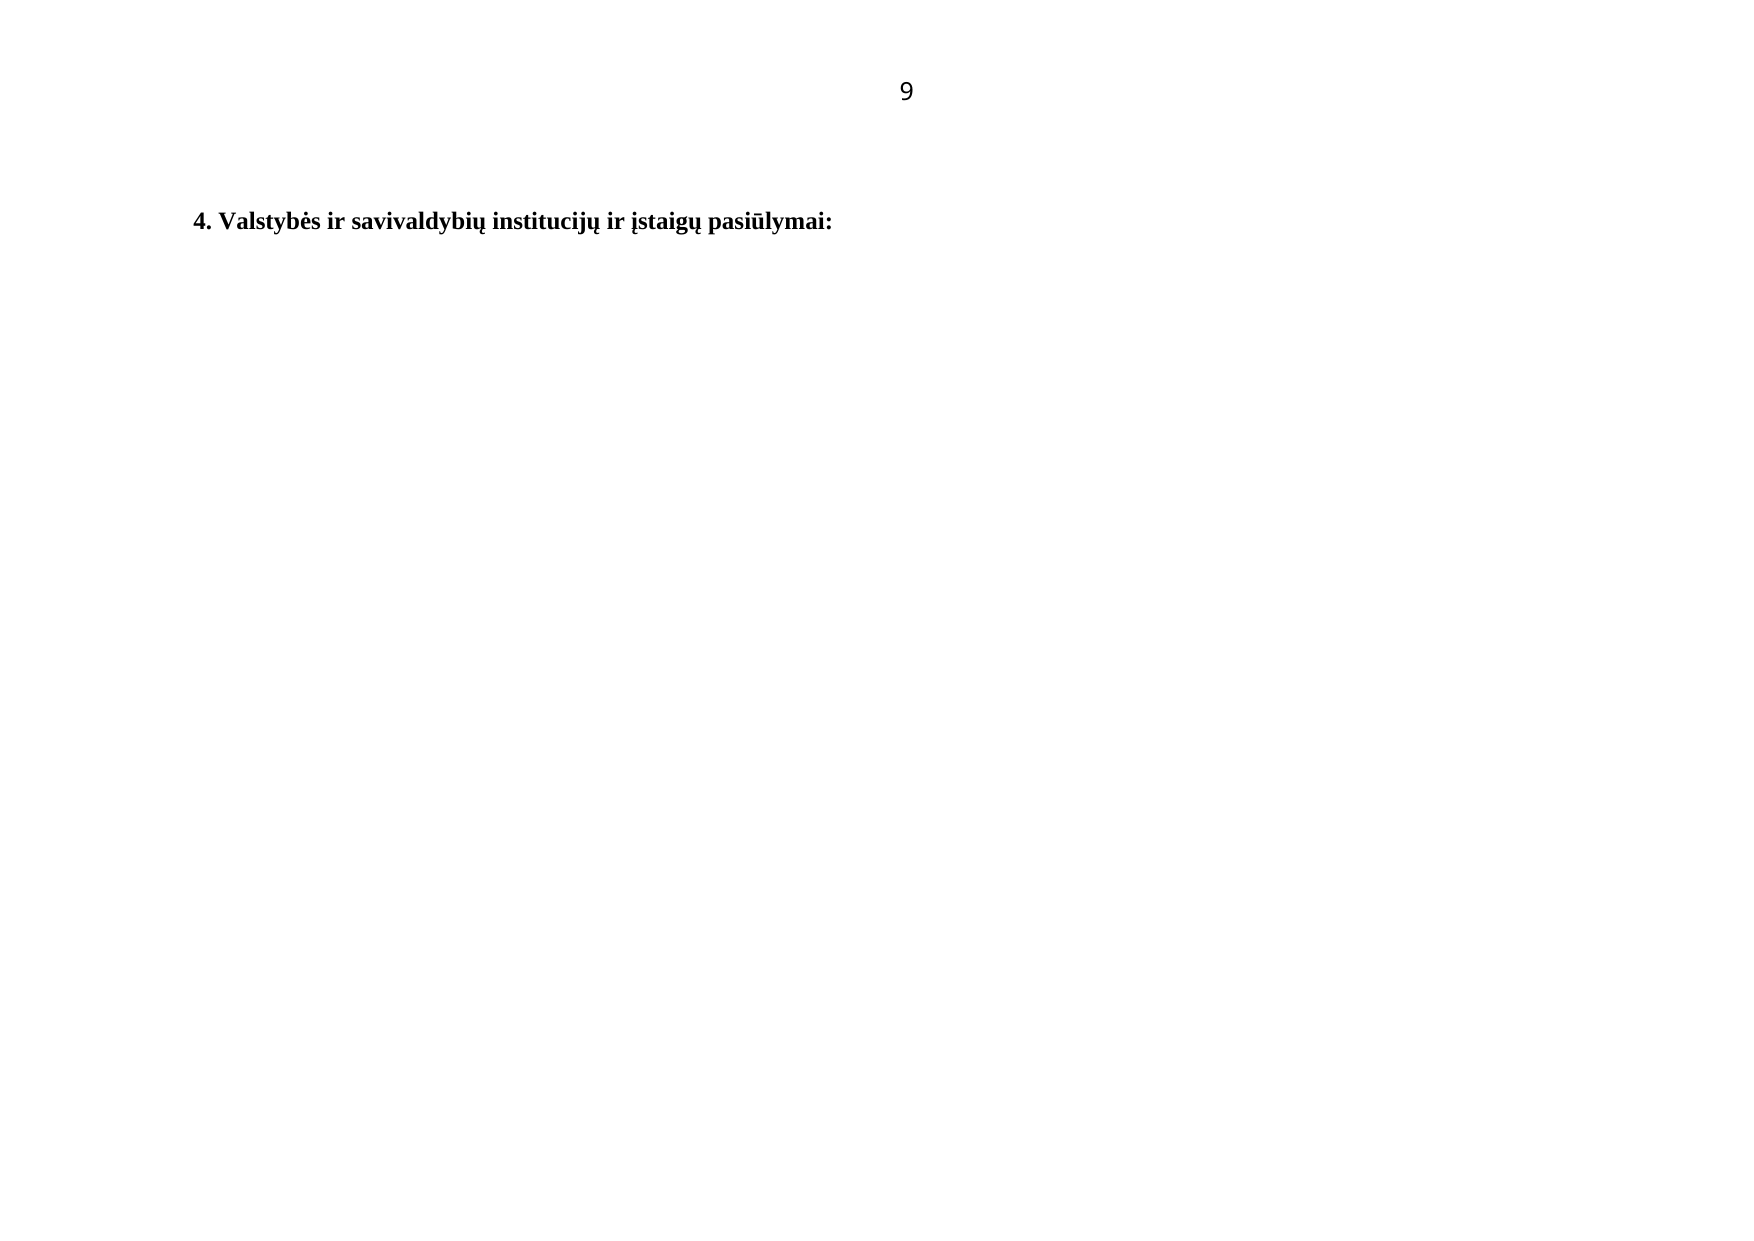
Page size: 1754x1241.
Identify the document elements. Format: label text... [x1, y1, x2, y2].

subtitle 4. Valstybės ir savivaldybių institucijų ir įstaigų pasiūlymai: [118, 206, 1695, 235]
